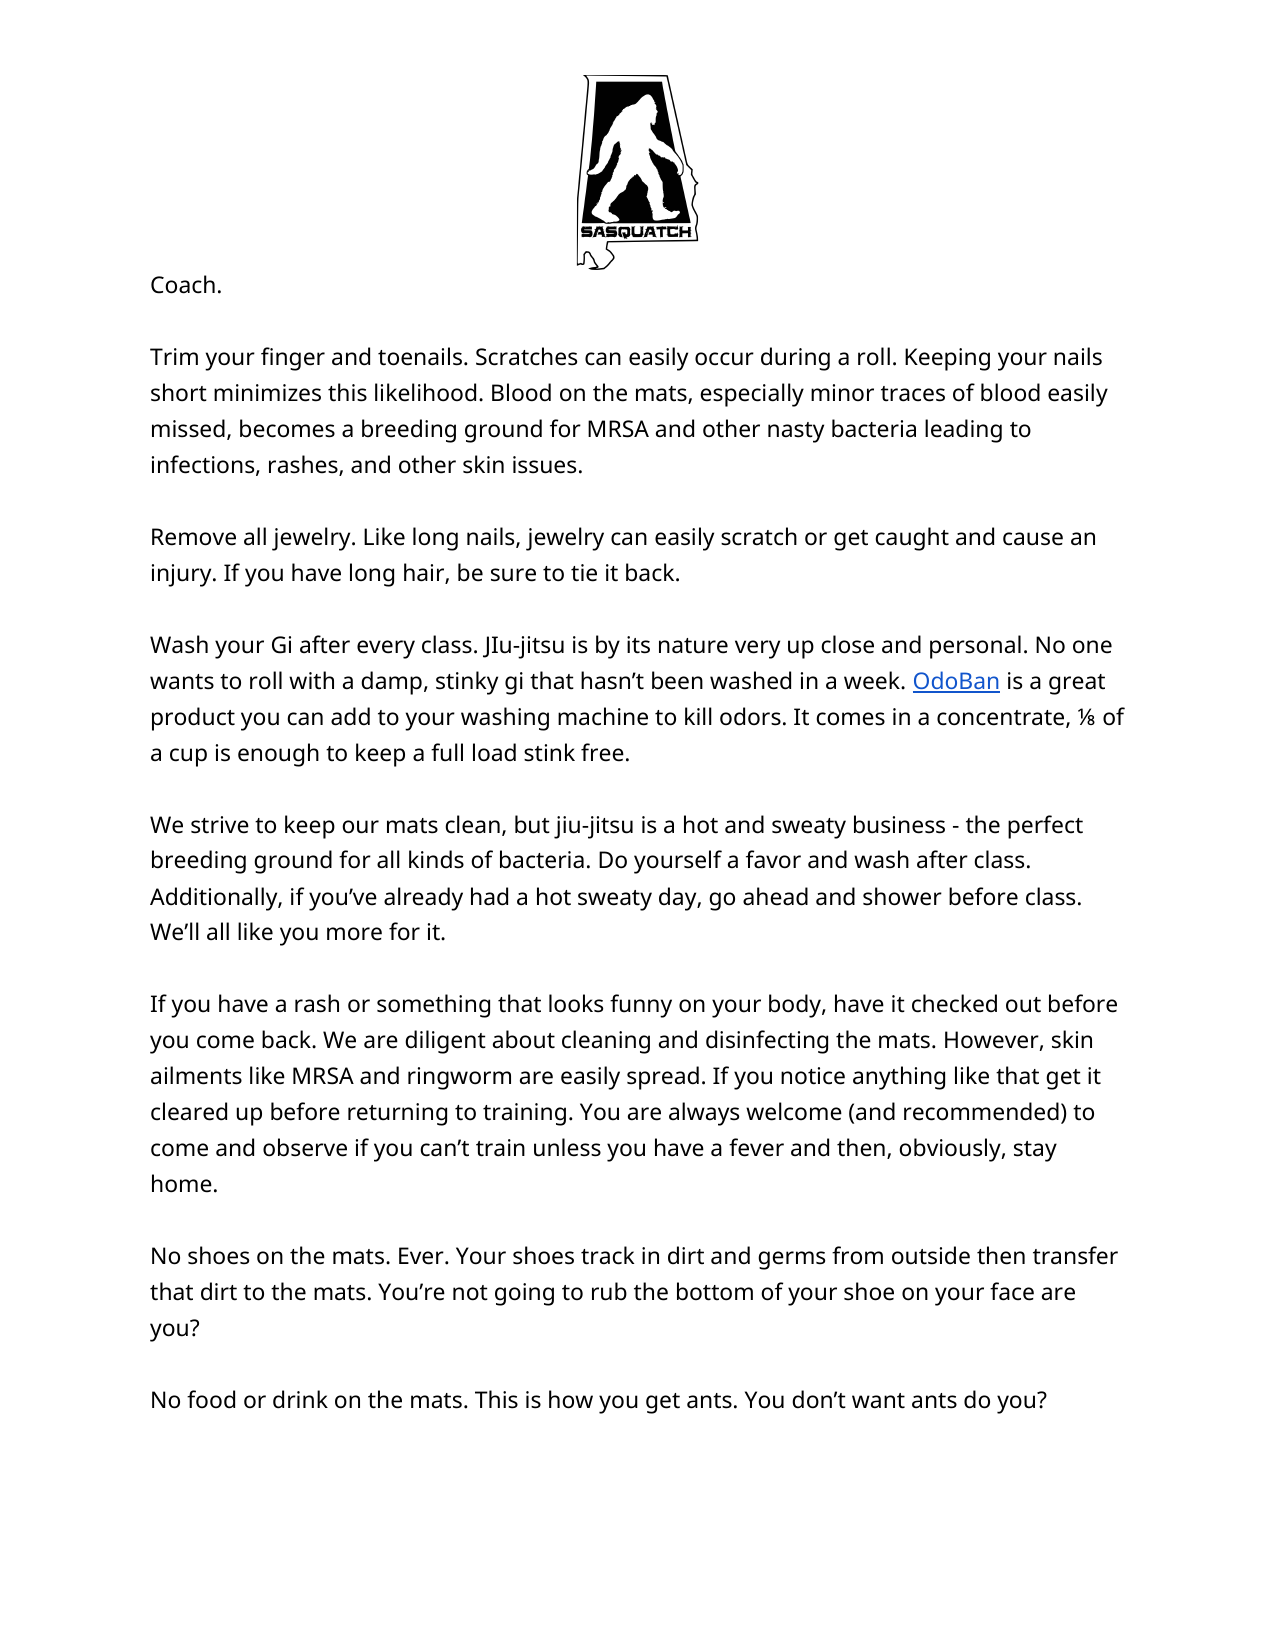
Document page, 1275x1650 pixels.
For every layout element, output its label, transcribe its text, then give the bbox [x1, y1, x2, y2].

picture [576, 75, 699, 270]
text No food or drink on the mats. This is how you get ants. You don’t want ants do you? [150, 1383, 1125, 1415]
text Remove all jewelry. Like long nails, jewelry can easily scratch or get caught and cause an injury. If you have long hair, be sure to tie it back. [150, 521, 1125, 588]
text No shoes on the mats. Ever. Your shoes track in dirt and germs from outside then transfer that dirt to the mats. You’re not going to rub the bottom of your shoe on your face are you? [150, 1240, 1125, 1343]
text Trim your finger and toenails. Scratches can easily occur during a roll. Keeping your nails short minimizes this likelihood. Blood on the mats, especially minor traces of blood easily missed, becomes a breeding ground for MRSA and other nasty bacteria leading to infections, rashes, and other skin issues. [150, 341, 1125, 480]
text If you have a rash or something that looks funny on your body, have it checked out before you come back. We are diligent about cleaning and disinfecting the mats. However, skin ailments like MRSA and ringworm are easily spread. If you notice anything like that get it cleared up before returning to training. You are always welcome (and recommended) to come and observe if you can’t train unless you have a fever and then, obviously, stay home. [150, 988, 1125, 1199]
text We strive to keep our mats clean, but jiu-jitsu is a hot and sweaty business - the perfect breeding ground for all kinds of bacteria. Do yourself a favor and wash after class. Additionally, if you’ve already had a hot sweaty day, go ahead and shower before class. We’ll all like you more for it. [150, 808, 1125, 948]
text Wash your Gi after every class. JIu-jitsu is by its nature very up close and personal. No one wants to roll with a damp, stinky gi that hasn’t been washed in a week. OdoBan is a great product you can add to your washing machine to kill odors. It comes in a concentrate, ⅛ of a cup is enough to keep a full load stink free. [150, 629, 1125, 768]
text Coach. [150, 269, 1125, 301]
